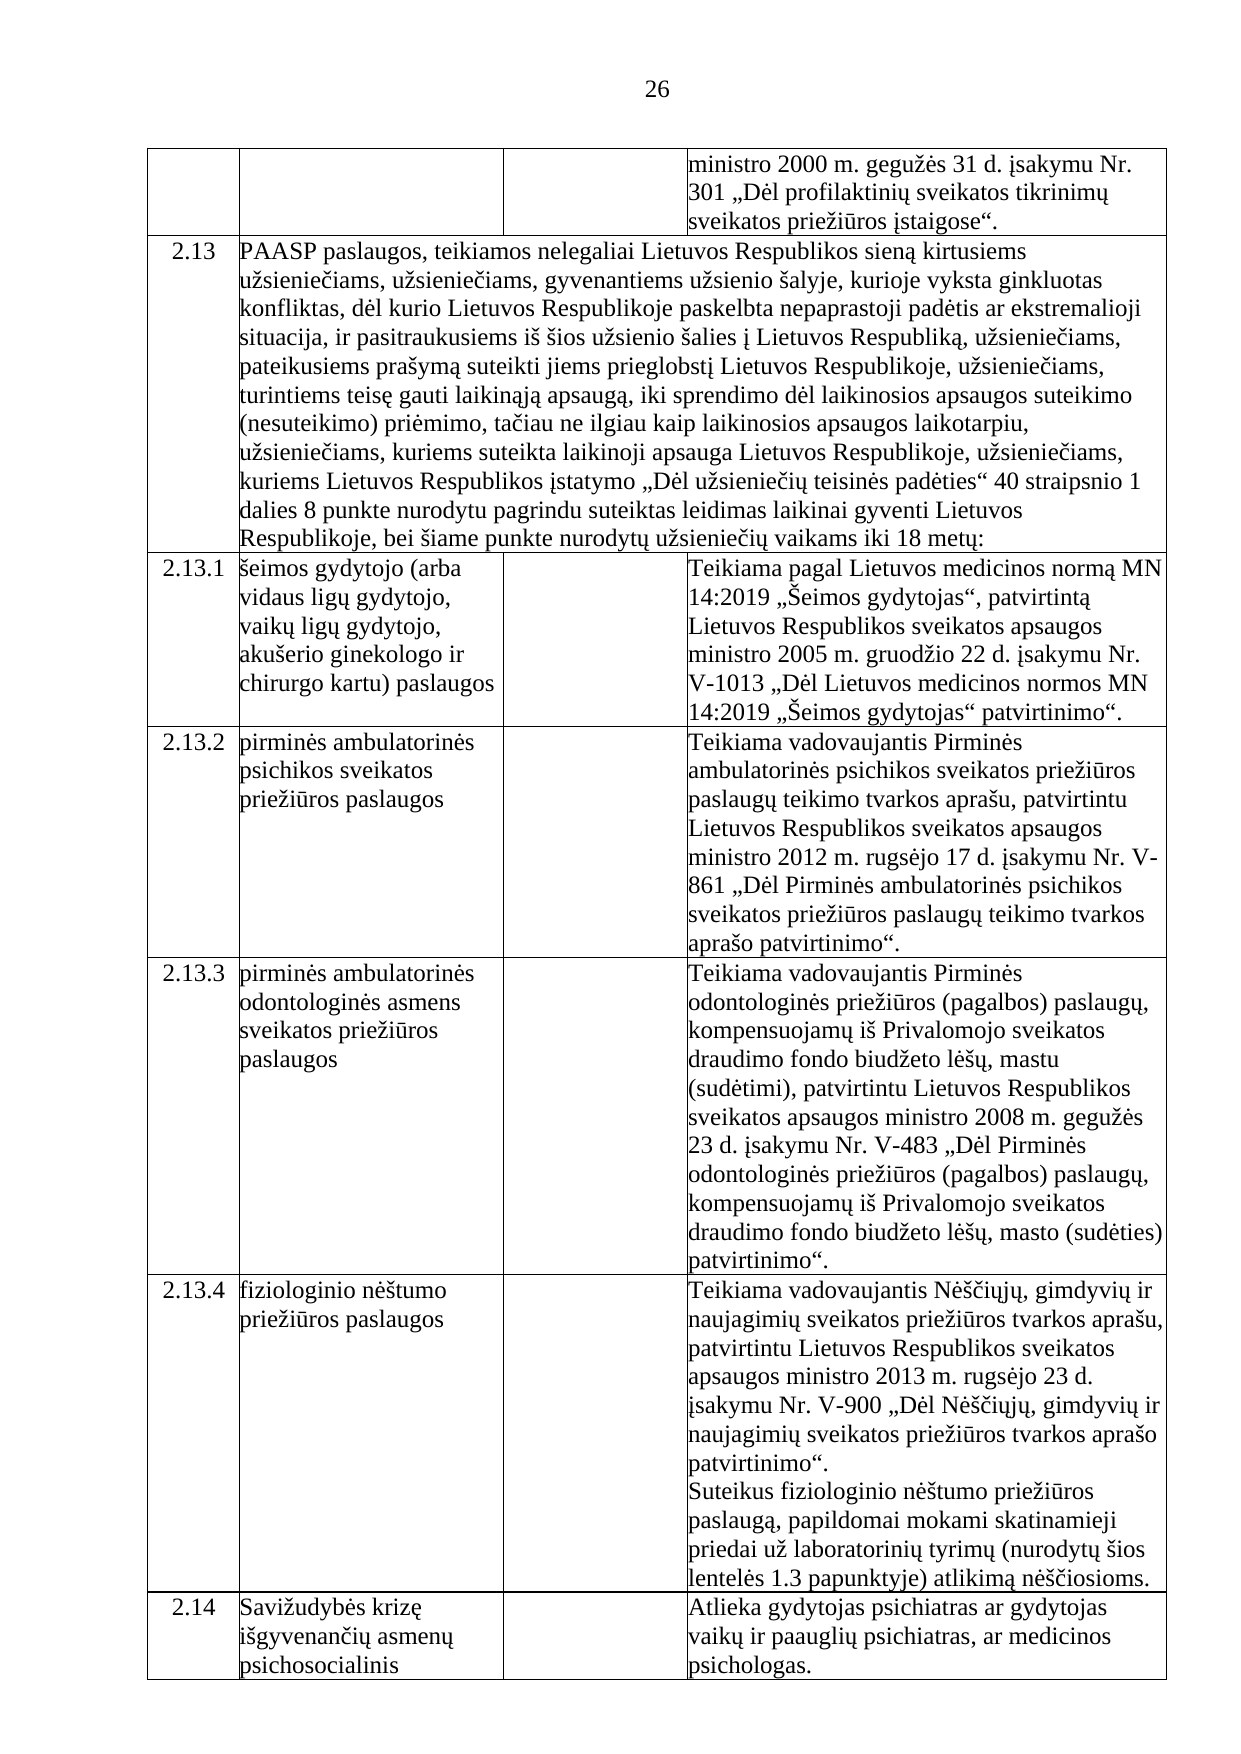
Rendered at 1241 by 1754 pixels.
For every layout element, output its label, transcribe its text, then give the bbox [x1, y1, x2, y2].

table_cell [504, 958, 687, 1274]
table_cell šeimos gydytojo (arba vidaus ligų gydytojo, vaikų ligų gydytojo, akušerio ginekologo ir chirurgo kartu) paslaugos [240, 553, 503, 726]
table_cell pirminės ambulatorinės psichikos sveikatos priežiūros paslaugos [240, 727, 503, 957]
table_cell Teikiama vadovaujantis Pirminės odontologinės priežiūros (pagalbos) paslaugų, kompensuojamų iš Privalomojo sveikatos draudimo fondo biudžeto lėšų, mastu (sudėtimi), patvirtintu Lietuvos Respublikos sveikatos apsaugos ministro 2008 m. gegužės 23 d. įsakymu Nr. V-483 „Dėl Pirminės odontologinės priežiūros (pagalbos) paslaugų, kompensuojamų iš Privalomojo sveikatos draudimo fondo biudžeto lėšų, masto (sudėties) patvirtinimo“. [688, 958, 1166, 1274]
table_cell [504, 553, 687, 726]
table_cell 2.13.4 [148, 1275, 239, 1591]
table_cell 2.13.1 [148, 553, 239, 726]
table_cell 2.13.3 [148, 958, 239, 1274]
table_cell 2.13.2 [148, 727, 239, 957]
table_cell [148, 149, 239, 235]
table_cell ministro 2000 m. gegužės 31 d. įsakymu Nr. 301 „Dėl profilaktinių sveikatos tikrinimų sveikatos priežiūros įstaigose“. [688, 149, 1166, 235]
table_cell Teikiama pagal Lietuvos medicinos normą MN 14:2019 „Šeimos gydytojas“, patvirtintą Lietuvos Respublikos sveikatos apsaugos ministro 2005 m. gruodžio 22 d. įsakymu Nr. V-1013 „Dėl Lietuvos medicinos normos MN 14:2019 „Šeimos gydytojas“ patvirtinimo“. [688, 553, 1166, 726]
table_cell [240, 149, 503, 235]
table_cell Savižudybės krizę išgyvenančių asmenų psichosocialinis [240, 1593, 503, 1679]
table_cell 2.13 [148, 236, 239, 552]
table_cell [504, 1275, 687, 1591]
table_cell pirminės ambulatorinės odontologinės asmens sveikatos priežiūros paslaugos [240, 958, 503, 1274]
table_cell [504, 149, 687, 235]
table_cell Teikiama vadovaujantis Nėščiųjų, gimdyvių ir naujagimių sveikatos priežiūros tvarkos aprašu, patvirtintu Lietuvos Respublikos sveikatos apsaugos ministro 2013 m. rugsėjo 23 d. įsakymu Nr. V-900 „Dėl Nėščiųjų, gimdyvių ir naujagimių sveikatos priežiūros tvarkos aprašo patvirtinimo“. Suteikus fiziologinio nėštumo priežiūros paslaugą, papildomai mokami skatinamieji priedai už laboratorinių tyrimų (nurodytų šios lentelės 1.3 papunktyje) atlikimą nėščiosioms. [688, 1275, 1166, 1591]
table_cell 2.14 [148, 1593, 239, 1679]
table_cell [504, 727, 687, 957]
table_cell [504, 1593, 687, 1679]
table_cell fiziologinio nėštumo priežiūros paslaugos [240, 1275, 503, 1591]
table_cell Teikiama vadovaujantis Pirminės ambulatorinės psichikos sveikatos priežiūros paslaugų teikimo tvarkos aprašu, patvirtintu Lietuvos Respublikos sveikatos apsaugos ministro 2012 m. rugsėjo 17 d. įsakymu Nr. V-861 „Dėl Pirminės ambulatorinės psichikos sveikatos priežiūros paslaugų teikimo tvarkos aprašo patvirtinimo“. [688, 727, 1166, 957]
table_cell PAASP paslaugos, teikiamos nelegaliai Lietuvos Respublikos sieną kirtusiems užsieniečiams, užsieniečiams, gyvenantiems užsienio šalyje, kurioje vyksta ginkluotas konfliktas, dėl kurio Lietuvos Respublikoje paskelbta nepaprastoji padėtis ar ekstremalioji situacija, ir pasitraukusiems iš šios užsienio šalies į Lietuvos Respubliką, užsieniečiams, pateikusiems prašymą suteikti jiems prieglobstį Lietuvos Respublikoje, užsieniečiams, turintiems teisę gauti laikinąją apsaugą, iki sprendimo dėl laikinosios apsaugos suteikimo (nesuteikimo) priėmimo, tačiau ne ilgiau kaip laikinosios apsaugos laikotarpiu, užsieniečiams, kuriems suteikta laikinoji apsauga Lietuvos Respublikoje, užsieniečiams, kuriems Lietuvos Respublikos įstatymo „Dėl užsieniečių teisinės padėties“ 40 straipsnio 1 dalies 8 punkte nurodytu pagrindu suteiktas leidimas laikinai gyventi Lietuvos Respublikoje, bei šiame punkte nurodytų užsieniečių vaikams iki 18 metų: [240, 236, 1166, 552]
table_cell Atlieka gydytojas psichiatras ar gydytojas vaikų ir paauglių psichiatras, ar medicinos psichologas. [688, 1593, 1166, 1679]
